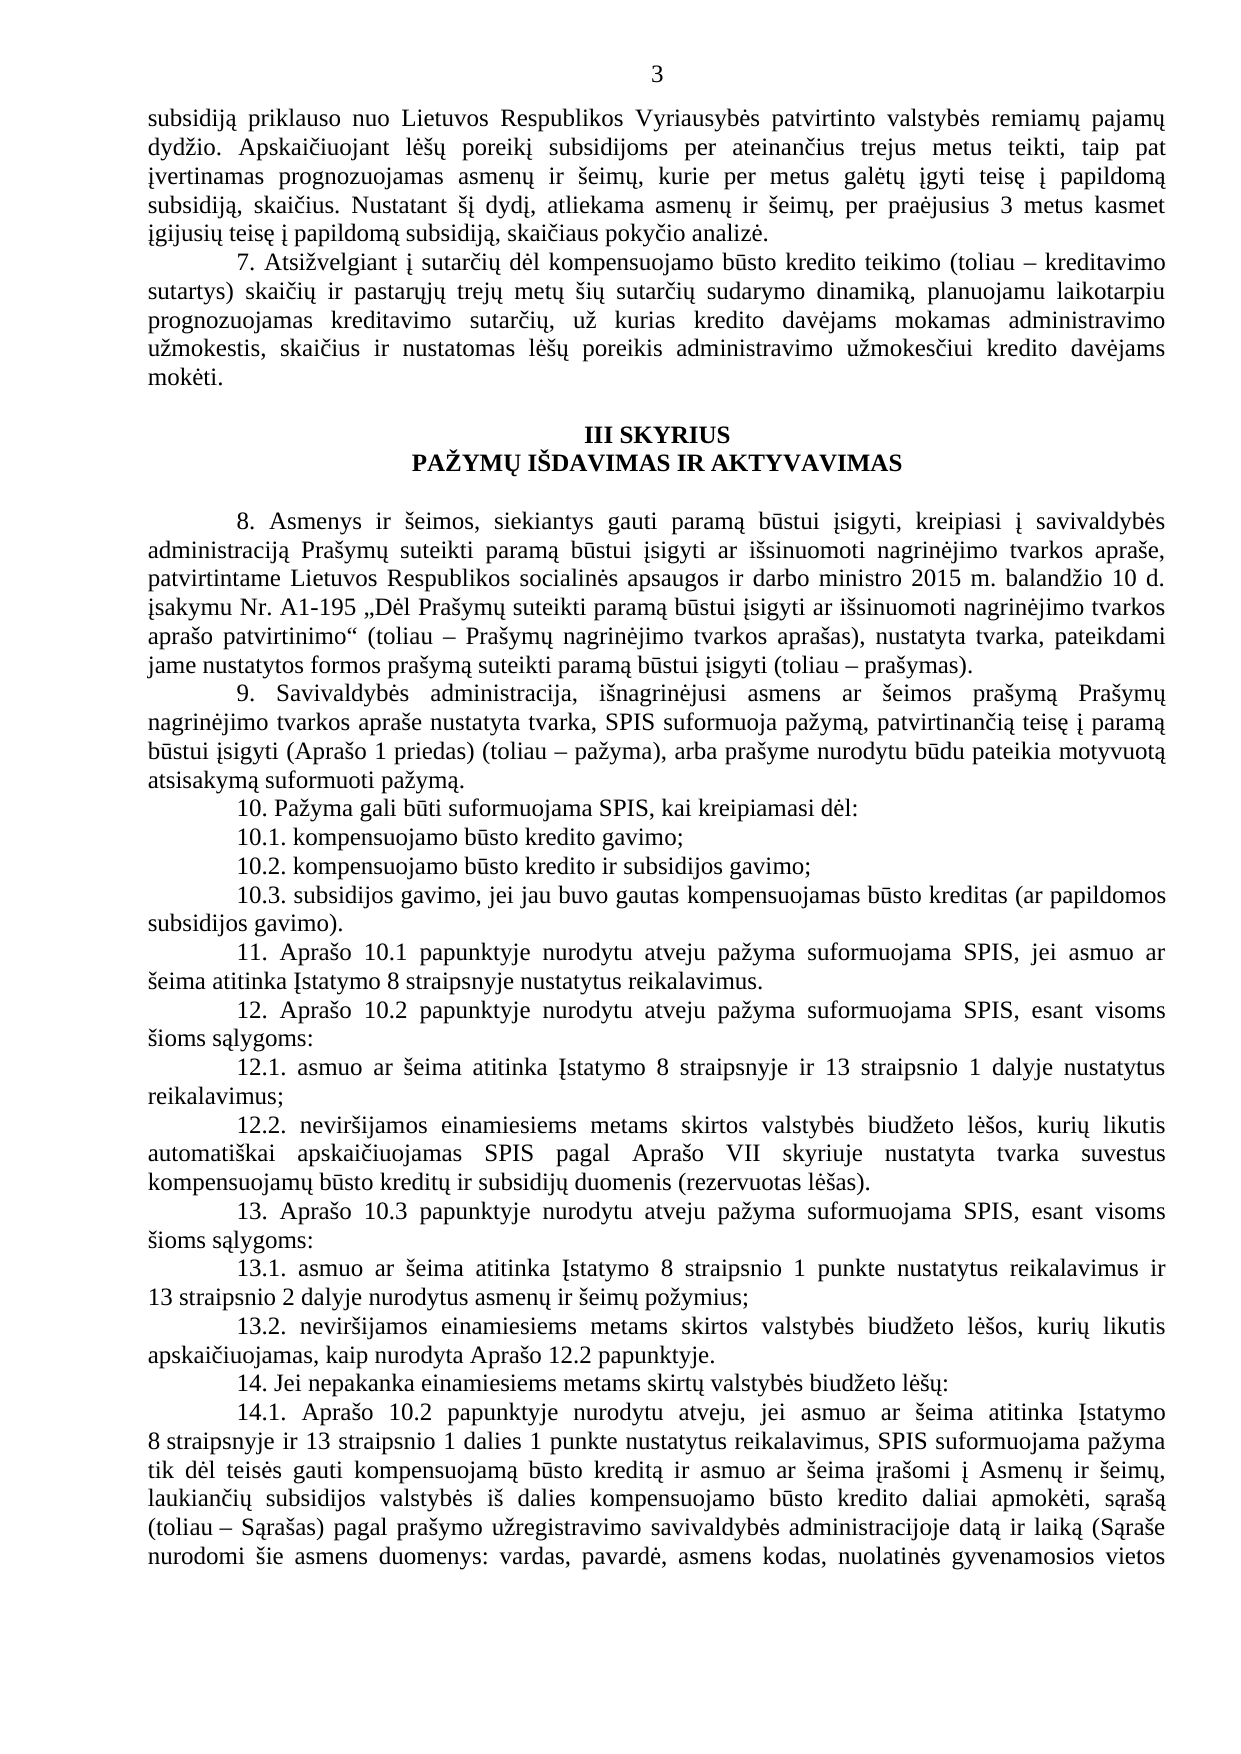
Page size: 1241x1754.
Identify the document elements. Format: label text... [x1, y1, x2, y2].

text 12.2. neviršijamos einamiesiems metams skirtos valstybės biudžeto lėšos, kurių likutis automatiškai apskaičiuojamas SPIS pagal Aprašo VII skyriuje nustatyta tvarka suvestus kompensuojamų būsto kreditų ir subsidijų duomenis (rezervuotas lėšas). [148, 1110, 1167, 1196]
text 7. Atsižvelgiant į sutarčių dėl kompensuojamo būsto kredito teikimo (toliau – kreditavimo sutartys) skaičių ir pastarųjų trejų metų šių sutarčių sudarymo dinamiką, planuojamu laikotarpiu prognozuojamas kreditavimo sutarčių, už kurias kredito davėjams mokamas administravimo užmokestis, skaičius ir nustatomas lėšų poreikis administravimo užmokesčiui kredito davėjams mokėti. [148, 247, 1167, 391]
text 11. Aprašo 10.1 papunktyje nurodytu atveju pažyma suformuojama SPIS, jei asmuo ar šeima atitinka Įstatymo 8 straipsnyje nustatytus reikalavimus. [148, 937, 1167, 995]
text 10.1. kompensuojamo būsto kredito gavimo; [148, 822, 1167, 851]
text 10. Pažyma gali būti suformuojama SPIS, kai kreipiamasi dėl: [148, 793, 1167, 822]
text 10.2. kompensuojamo būsto kredito ir subsidijos gavimo; [148, 851, 1167, 880]
text 14.1. Aprašo 10.2 papunktyje nurodytu atveju, jei asmuo ar šeima atitinka Įstatymo 8 straipsnyje ir 13 straipsnio 1 dalies 1 punkte nustatytus reikalavimus, SPIS suformuojama pažyma tik dėl teisės gauti kompensuojamą būsto kreditą ir asmuo ar šeima įrašomi į Asmenų ir šeimų, laukiančių subsidijos valstybės iš dalies kompensuojamo būsto kredito daliai apmokėti, sąrašą (toliau – Sąrašas) pagal prašymo užregistravimo savivaldybės administracijoje datą ir laiką (Sąraše nurodomi šie asmens duomenys: vardas, pavardė, asmens kodas, nuolatinės gyvenamosios vietos [148, 1397, 1167, 1570]
text 13. Aprašo 10.3 papunktyje nurodytu atveju pažyma suformuojama SPIS, esant visoms šioms sąlygoms: [148, 1196, 1167, 1253]
text subsidiją priklauso nuo Lietuvos Respublikos Vyriausybės patvirtinto valstybės remiamų pajamų dydžio. Apskaičiuojant lėšų poreikį subsidijoms per ateinančius trejus metus teikti, taip pat įvertinamas prognozuojamas asmenų ir šeimų, kurie per metus galėtų įgyti teisę į papildomą subsidiją, skaičius. Nustatant šį dydį, atliekama asmenų ir šeimų, per praėjusius 3 metus kasmet įgijusių teisę į papildomą subsidiją, skaičiaus pokyčio analizė. [148, 103, 1167, 247]
text 9. Savivaldybės administracija, išnagrinėjusi asmens ar šeimos prašymą Prašymų nagrinėjimo tvarkos apraše nustatyta tvarka, SPIS suformuoja pažymą, patvirtinančią teisę į paramą būstui įsigyti (Aprašo 1 priedas) (toliau – pažyma), arba prašyme nurodytu būdu pateikia motyvuotą atsisakymą suformuoti pažymą. [148, 678, 1167, 793]
text 13.1. asmuo ar šeima atitinka Įstatymo 8 straipsnio 1 punkte nustatytus reikalavimus ir 13 straipsnio 2 dalyje nurodytus asmenų ir šeimų požymius; [148, 1253, 1167, 1311]
text 14. Jei nepakanka einamiesiems metams skirtų valstybės biudžeto lėšų: [148, 1368, 1167, 1397]
text III SKYRIUS [148, 420, 1167, 448]
text 10.3. subsidijos gavimo, jei jau buvo gautas kompensuojamas būsto kreditas (ar papildomos subsidijos gavimo). [148, 880, 1167, 937]
text 13.2. neviršijamos einamiesiems metams skirtos valstybės biudžeto lėšos, kurių likutis apskaičiuojamas, kaip nurodyta Aprašo 12.2 papunktyje. [148, 1311, 1167, 1368]
text 12.1. asmuo ar šeima atitinka Įstatymo 8 straipsnyje ir 13 straipsnio 1 dalyje nustatytus reikalavimus; [148, 1052, 1167, 1110]
text 12. Aprašo 10.2 papunktyje nurodytu atveju pažyma suformuojama SPIS, esant visoms šioms sąlygoms: [148, 995, 1167, 1052]
text 8. Asmenys ir šeimos, siekiantys gauti paramą būstui įsigyti, kreipiasi į savivaldybės administraciją Prašymų suteikti paramą būstui įsigyti ar išsinuomoti nagrinėjimo tvarkos apraše, patvirtintame Lietuvos Respublikos socialinės apsaugos ir darbo ministro 2015 m. balandžio 10 d. įsakymu Nr. A1-195 „Dėl Prašymų suteikti paramą būstui įsigyti ar išsinuomoti nagrinėjimo tvarkos aprašo patvirtinimo“ (toliau – Prašymų nagrinėjimo tvarkos aprašas), nustatyta tvarka, pateikdami jame nustatytos formos prašymą suteikti paramą būstui įsigyti (toliau – prašymas). [148, 506, 1167, 678]
text PAŽYMŲ IŠDAVIMAS IR AKTYVAVIMAS [148, 448, 1167, 477]
